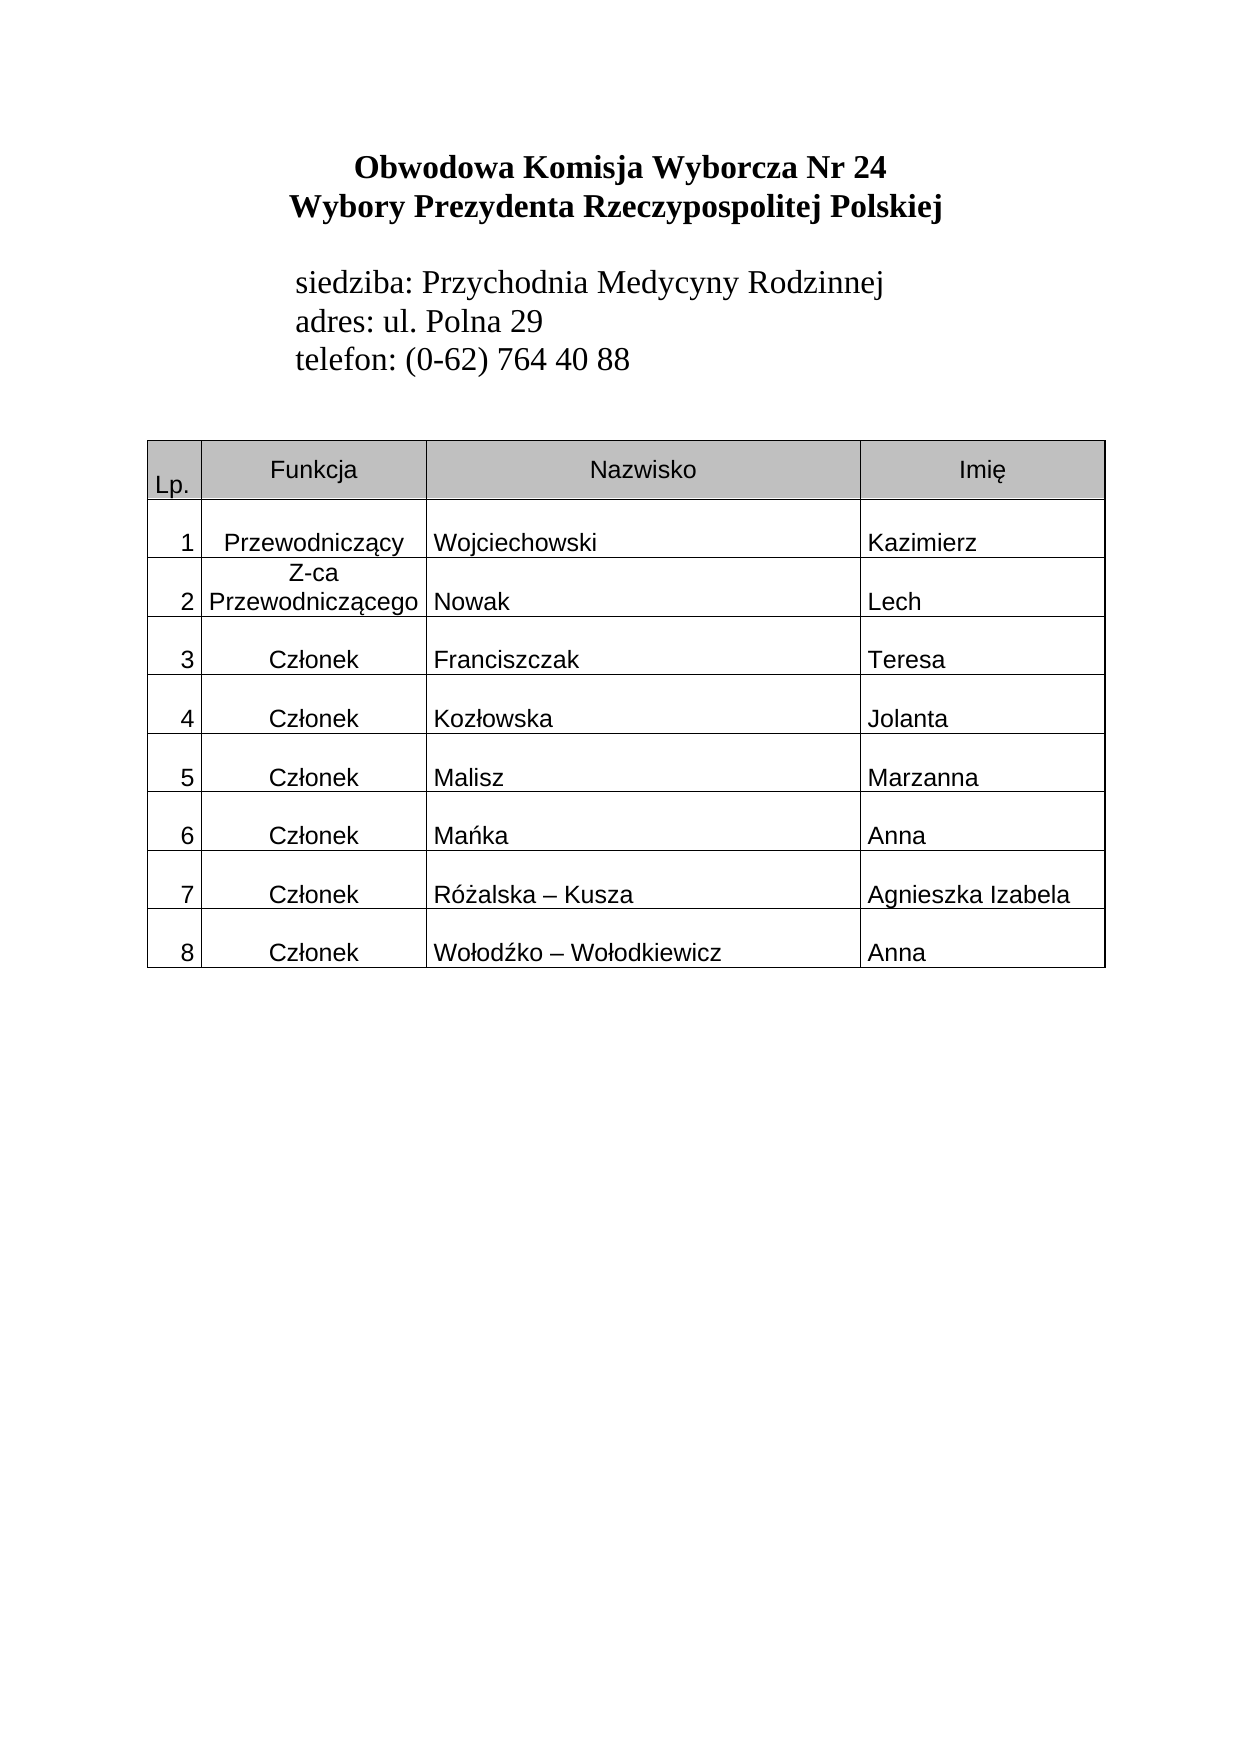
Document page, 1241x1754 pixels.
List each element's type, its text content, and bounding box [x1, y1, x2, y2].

table_cell 6 [148, 792, 201, 850]
table_cell Wołodźko – Wołodkiewicz [427, 909, 860, 967]
table_header Lp. [148, 441, 201, 498]
table_cell 7 [148, 851, 201, 908]
table_cell Z-ca Przewodniczącego [202, 558, 426, 616]
table_cell Anna [861, 909, 1104, 967]
table_cell Anna [861, 792, 1104, 850]
table_cell Członek [202, 792, 426, 850]
text Wybory Prezydenta Rzeczypospolitej Polskiej [148, 186, 1092, 224]
table_cell Lech [861, 558, 1104, 616]
table_cell Członek [202, 617, 426, 674]
table_cell Różalska – Kusza [427, 851, 860, 908]
table_cell Jolanta [861, 675, 1104, 733]
table_cell 8 [148, 909, 201, 967]
table_header Imię [861, 441, 1104, 498]
table_cell 1 [148, 500, 201, 557]
table_cell 2 [148, 558, 201, 616]
table_cell Członek [202, 734, 426, 791]
table_cell Członek [202, 851, 426, 908]
table_cell Wojciechowski [427, 500, 860, 557]
table_cell Mańka [427, 792, 860, 850]
table_cell Kazimierz [861, 500, 1104, 557]
table_cell 5 [148, 734, 201, 791]
table_cell Agnieszka Izabela [861, 851, 1104, 908]
table_header Nazwisko [427, 441, 860, 498]
table_cell Marzanna [861, 734, 1104, 791]
text telefon: (0-62) 764 40 88 [221, 339, 1092, 378]
table_cell Przewodniczący [202, 500, 426, 557]
table_cell Teresa [861, 617, 1104, 674]
table_header Funkcja [202, 441, 426, 498]
text siedziba: Przychodnia Medycyny Rodzinnej [295, 263, 1092, 301]
table_cell Malisz [427, 734, 860, 791]
table_cell Kozłowska [427, 675, 860, 733]
table_cell 4 [148, 675, 201, 733]
table_cell Członek [202, 675, 426, 733]
table_cell Nowak [427, 558, 860, 616]
text adres: ul. Polna 29 [148, 301, 1092, 339]
text Obwodowa Komisja Wyborcza Nr 24 [148, 148, 1092, 186]
table_cell Franciszczak [427, 617, 860, 674]
table_cell Członek [202, 909, 426, 967]
table_cell 3 [148, 617, 201, 674]
